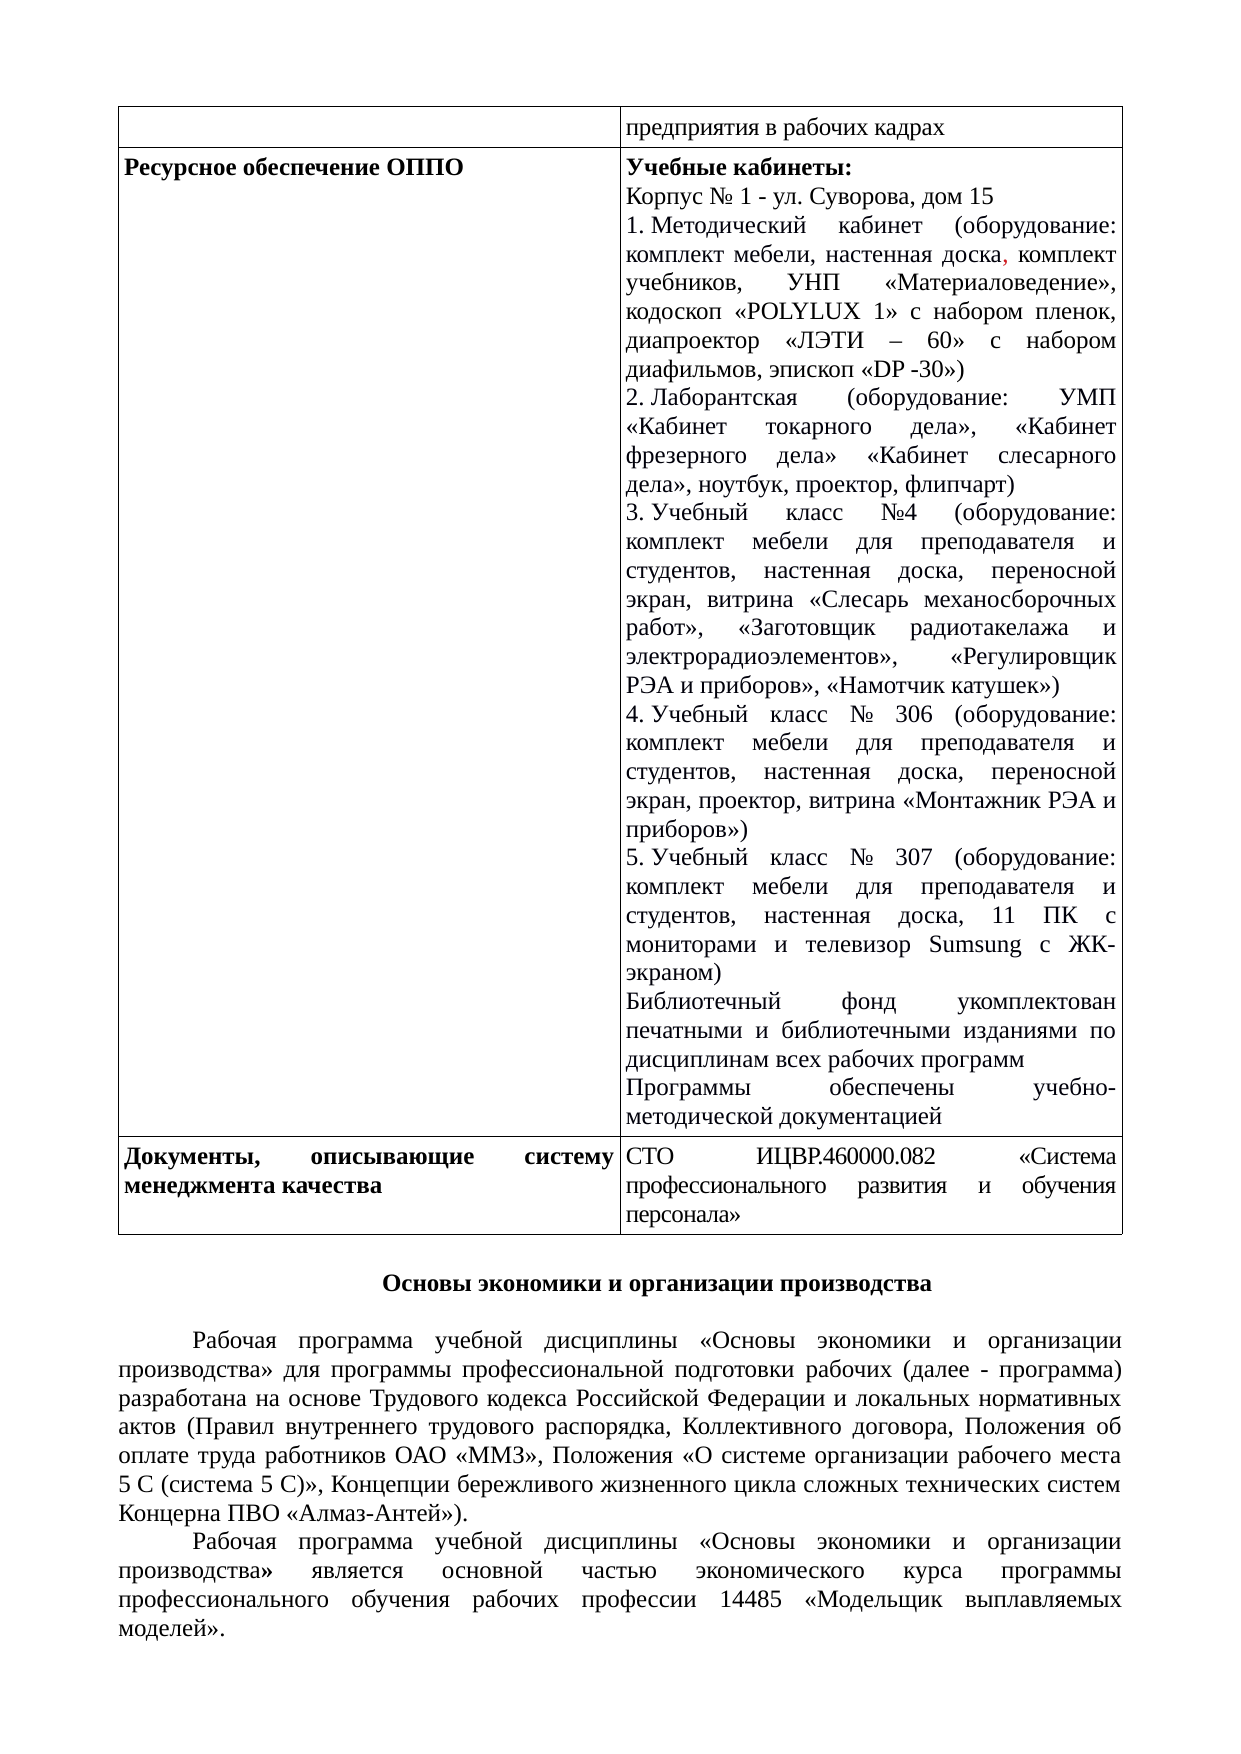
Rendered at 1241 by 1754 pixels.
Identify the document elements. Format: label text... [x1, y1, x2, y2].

table_cell Документы, описывающие систему менеджмента качества [119, 1137, 620, 1233]
table_cell [119, 107, 620, 147]
text Рабочая программа учебной дисциплины «Основы экономики и организации производства» является основной частью экономического курса программы профессионального обучения рабочих профессии 14485 «Модельщик выплавляемых моделей». [118, 1526, 1122, 1641]
text Рабочая программа учебной дисциплины «Основы экономики и организации производства» для программы профессиональной подготовки рабочих (далее - программа) разработана на основе Трудового кодекса Российской Федерации и локальных нормативных актов (Правил внутреннего трудового распорядка, Коллективного договора, Положения об оплате труда работников ОАО «ММЗ», Положения «О системе организации рабочего места 5 С (система 5 С)», Концепции бережливого жизненного цикла сложных технических систем Концерна ПВО «Алмаз-Антей»). [118, 1325, 1122, 1526]
table_cell Учебные кабинеты: Корпус № 1 - ул. Суворова, дом 15 1. Методический кабинет (оборудование: комплект мебели, настенная доска, комплект учебников, УНП «Материаловедение», кодоскоп «POLYLUX 1» с набором пленок, диапроектор «ЛЭТИ – 60» с набором диафильмов, эпископ «DP -30») 2. Лаборантская (оборудование: УМП «Кабинет токарного дела», «Кабинет фрезерного дела» «Кабинет слесарного дела», ноутбук, проектор, флипчарт) 3. Учебный класс №4 (оборудование: комплект мебели для преподавателя и студентов, настенная доска, переносной экран, витрина «Слесарь механосборочных работ», «Заготовщик радиотакелажа и электрорадиоэлементов», «Регулировщик РЭА и приборов», «Намотчик катушек») 4. Учебный класс № 306 (оборудование: комплект мебели для преподавателя и студентов, настенная доска, переносной экран, проектор, витрина «Монтажник РЭА и приборов») 5. Учебный класс № 307 (оборудование: комплект мебели для преподавателя и студентов, настенная доска, 11 ПК c мониторами и телевизор Sumsung с ЖК-экраном) Библиотечный фонд укомплектован печатными и библиотечными изданиями по дисциплинам всех рабочих программ Программы обеспечены учебно-методической документацией [621, 148, 1122, 1136]
table_cell Ресурсное обеспечение ОППО [119, 148, 620, 1136]
text Основы экономики и организации производства [118, 1268, 1122, 1296]
table_cell предприятия в рабочих кадрах [621, 107, 1122, 147]
table_cell СТО ИЦВР.460000.082 «Система профессионального развития и обучения персонала» [621, 1137, 1122, 1233]
